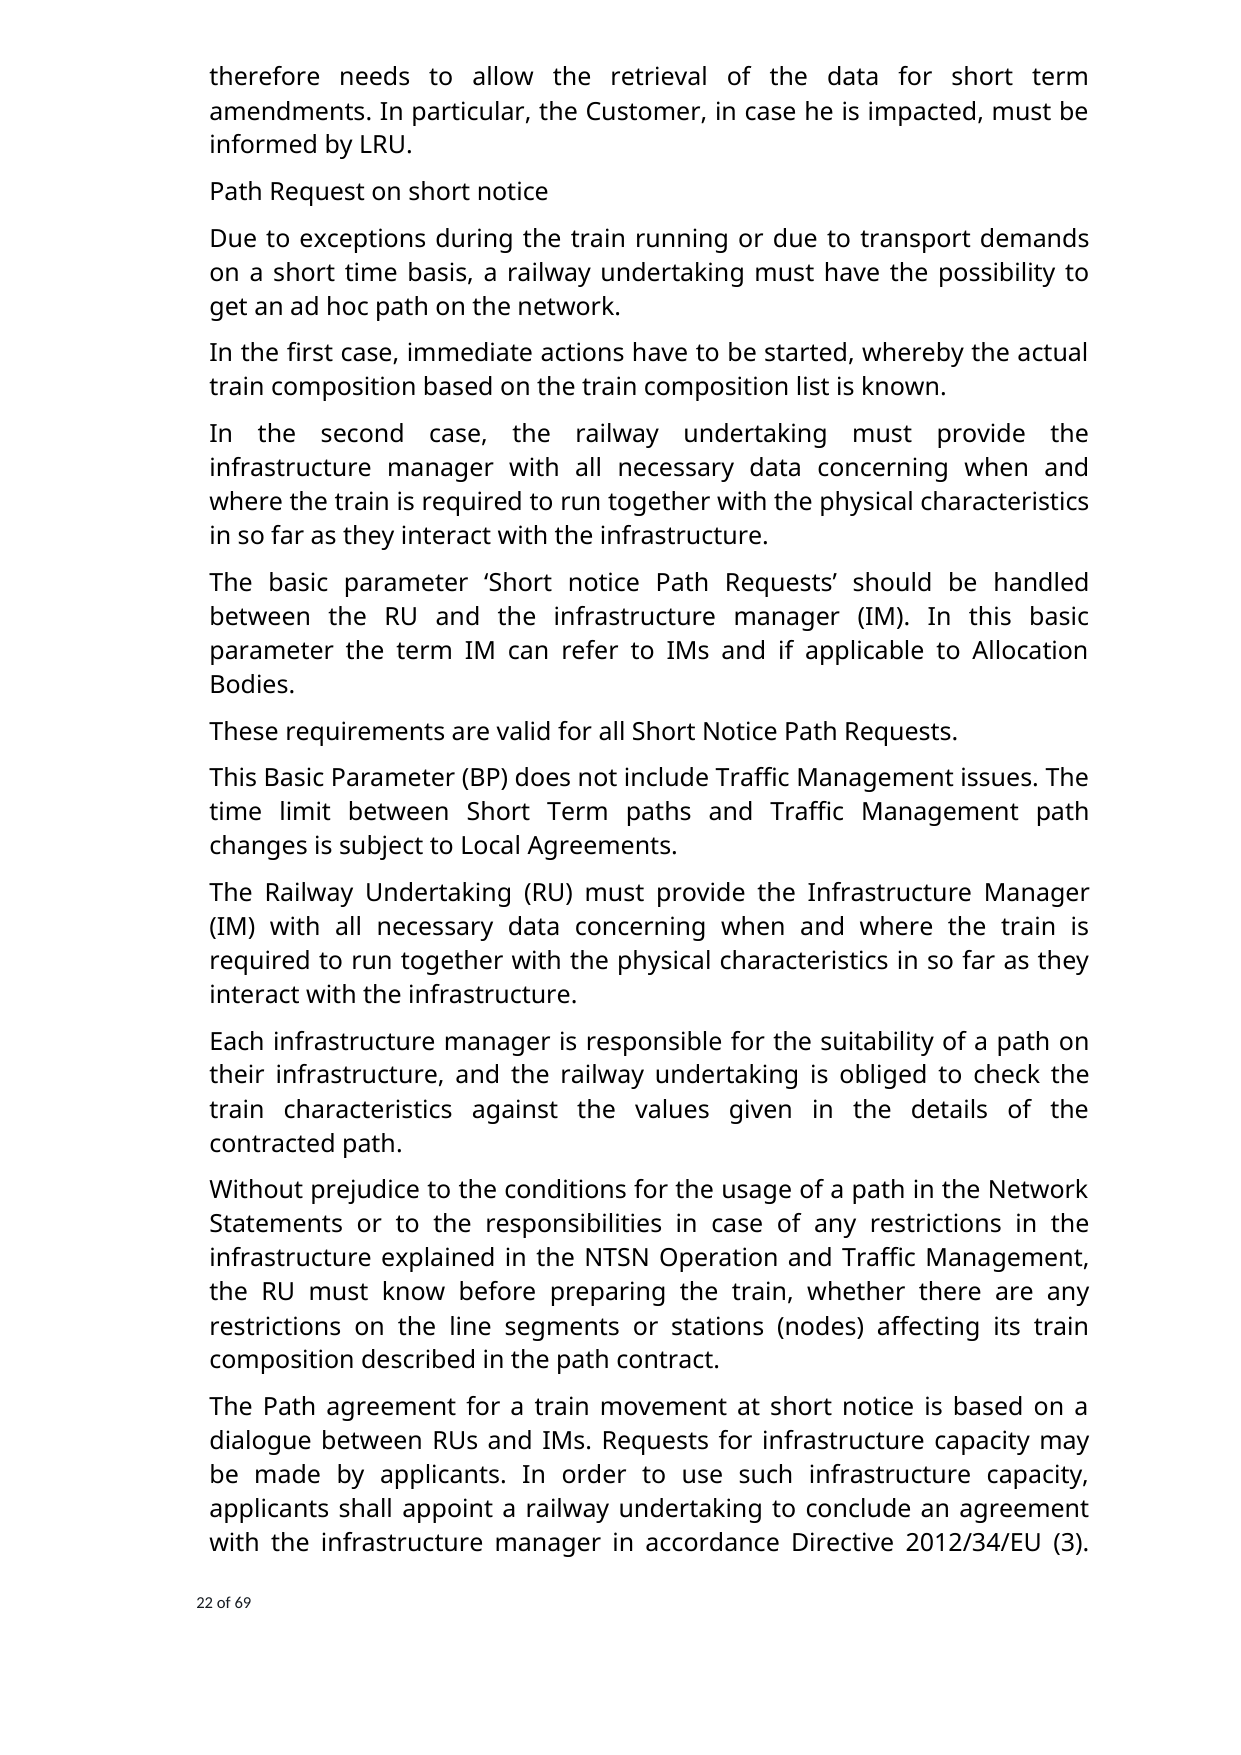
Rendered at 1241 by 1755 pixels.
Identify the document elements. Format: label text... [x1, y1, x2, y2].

text This Basic Parameter (BP) does not include Traffic Management issues. The time limit between Short Term paths and Traffic Management path changes is subject to Local Agreements. [209, 760, 1090, 862]
text Path Request on short notice [209, 174, 1090, 208]
text The Railway Undertaking (RU) must provide the Infrastructure Manager (IM) with all necessary data concerning when and where the train is required to run together with the physical characteristics in so far as they interact with the infrastructure. [209, 874, 1090, 1011]
text therefore needs to allow the retrieval of the data for short term amendments. In particular, the Customer, in case he is impacted, must be informed by LRU. [209, 59, 1090, 161]
text In the second case, the railway undertaking must provide the infrastructure manager with all necessary data concerning when and where the train is required to run together with the physical characteristics in so far as they interact with the infrastructure. [209, 416, 1090, 552]
text In the first case, immediate actions have to be started, whereby the actual train composition based on the train composition list is known. [209, 335, 1090, 403]
text The basic parameter ‘Short notice Path Requests’ should be handled between the RU and the infrastructure manager (IM). In this basic parameter the term IM can refer to IMs and if applicable to Allocation Bodies. [209, 564, 1090, 701]
text Each infrastructure manager is responsible for the suitability of a path on their infrastructure, and the railway undertaking is obliged to check the train characteristics against the values given in the details of the contracted path. [209, 1023, 1090, 1159]
text The Path agreement for a train movement at short notice is based on a dialogue between RUs and IMs. Requests for infrastructure capacity may be made by applicants. In order to use such infrastructure capacity, applicants shall appoint a railway undertaking to conclude an agreement with the infrastructure manager in accordance Directive 2012/34/EU (3). [209, 1389, 1090, 1559]
text Without prejudice to the conditions for the usage of a path in the Network Statements or to the responsibilities in case of any restrictions in the infrastructure explained in the NTSN Operation and Traffic Management, the RU must know before preparing the train, whether there are any restrictions on the line segments or stations (nodes) affecting its train composition described in the path contract. [209, 1172, 1090, 1376]
text Due to exceptions during the train running or due to transport demands on a short time basis, a railway undertaking must have the possibility to get an ad hoc path on the network. [209, 220, 1090, 322]
text These requirements are valid for all Short Notice Path Requests. [209, 713, 1090, 747]
